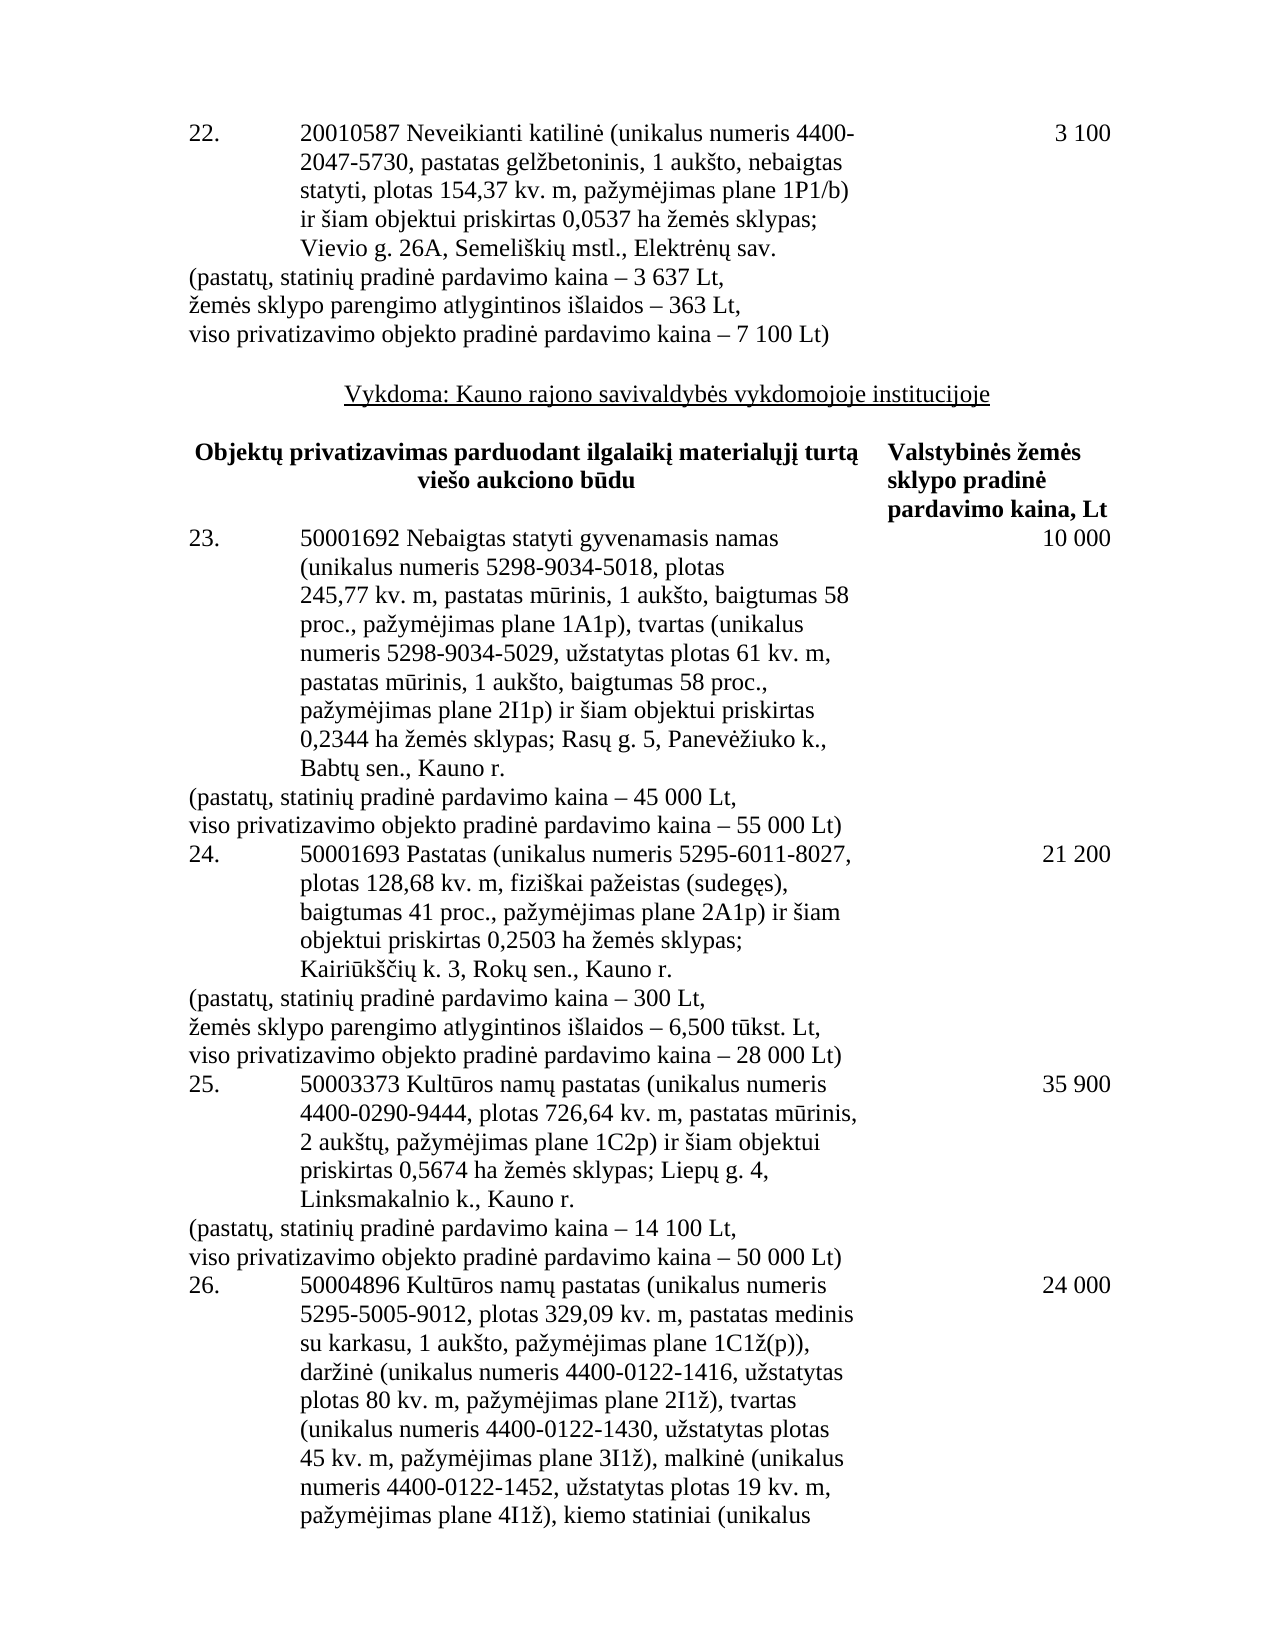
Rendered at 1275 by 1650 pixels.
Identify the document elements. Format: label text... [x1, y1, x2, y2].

table_cell 23. [177, 523, 288, 782]
text Vykdoma: Kauno rajono savivaldybės vykdomojoje institucijoje [177, 379, 1157, 408]
table_cell 10 000 [876, 523, 1122, 782]
table_cell 26. [177, 1271, 288, 1529]
table_cell [876, 262, 1122, 348]
table_cell [876, 1213, 1122, 1271]
table_cell 50001692 Nebaigtas statyti gyvenamasis namas (unikalus numeris 5298-9034-5018, plotas 245,77 kv. m, pastatas mūrinis, 1 aukšto, baigtumas 58 proc., pažymėjimas plane 1A1p), tvartas (unikalus numeris 5298-9034-5029, užstatytas plotas 61 kv. m, pastatas mūrinis, 1 aukšto, baigtumas 58 proc., pažymėjimas plane 2I1p) ir šiam objektui priskirtas 0,2344 ha žemės sklypas; Rasų g. 5, Panevėžiuko k., Babtų sen., Kauno r. [289, 523, 876, 782]
table_cell (pastatų, statinių pradinė pardavimo kaina – 45 000 Lt, viso privatizavimo objekto pradinė pardavimo kaina – 55 000 Lt) [177, 782, 876, 839]
table_cell [876, 782, 1122, 839]
table_cell 25. [177, 1069, 288, 1213]
table_cell (pastatų, statinių pradinė pardavimo kaina – 14 100 Lt, viso privatizavimo objekto pradinė pardavimo kaina – 50 000 Lt) [177, 1213, 876, 1271]
table_cell 35 900 [876, 1069, 1122, 1213]
table_cell 24. [177, 839, 288, 983]
table_cell 50003373 Kultūros namų pastatas (unikalus numeris 4400-0290-9444, plotas 726,64 kv. m, pastatas mūrinis, 2 aukštų, pažymėjimas plane 1C2p) ir šiam objektui priskirtas 0,5674 ha žemės sklypas; Liepų g. 4, Linksmakalnio k., Kauno r. [289, 1069, 876, 1213]
table_cell 21 200 [876, 839, 1122, 983]
table_header Objektų privatizavimas parduodant ilgalaikį materialųjį turtą viešo aukciono būdu [177, 437, 876, 523]
table_header Valstybinės žemės sklypo pradinė pardavimo kaina, Lt [876, 437, 1122, 523]
table_cell 3 100 [876, 118, 1122, 262]
table_cell [876, 983, 1122, 1069]
table_cell 20010587 Neveikianti katilinė (unikalus numeris 4400-2047-5730, pastatas gelžbetoninis, 1 aukšto, nebaigtas statyti, plotas 154,37 kv. m, pažymėjimas plane 1P1/b) ir šiam objektui priskirtas 0,0537 ha žemės sklypas; Vievio g. 26A, Semeliškių mstl., Elektrėnų sav. [289, 118, 876, 262]
table_cell 50004896 Kultūros namų pastatas (unikalus numeris 5295-5005-9012, plotas 329,09 kv. m, pastatas medinis su karkasu, 1 aukšto, pažymėjimas plane 1C1ž(p)), daržinė (unikalus numeris 4400-0122-1416, užstatytas plotas 80 kv. m, pažymėjimas plane 2I1ž), tvartas (unikalus numeris 4400-0122-1430, užstatytas plotas 45 kv. m, pažymėjimas plane 3I1ž), malkinė (unikalus numeris 4400-0122-1452, užstatytas plotas 19 kv. m, pažymėjimas plane 4I1ž), kiemo statiniai (unikalus [289, 1271, 876, 1529]
table_cell 50001693 Pastatas (unikalus numeris 5295-6011-8027, plotas 128,68 kv. m, fiziškai pažeistas (sudegęs), baigtumas 41 proc., pažymėjimas plane 2A1p) ir šiam objektui priskirtas 0,2503 ha žemės sklypas; Kairiūkščių k. 3, Rokų sen., Kauno r. [289, 839, 876, 983]
table_cell 24 000 [876, 1271, 1122, 1529]
table_cell (pastatų, statinių pradinė pardavimo kaina – 300 Lt, žemės sklypo parengimo atlygintinos išlaidos – 6,500 tūkst. Lt, viso privatizavimo objekto pradinė pardavimo kaina – 28 000 Lt) [177, 983, 876, 1069]
table_cell (pastatų, statinių pradinė pardavimo kaina – 3 637 Lt, žemės sklypo parengimo atlygintinos išlaidos – 363 Lt, viso privatizavimo objekto pradinė pardavimo kaina – 7 100 Lt) [177, 262, 876, 348]
table_cell 22. [177, 118, 288, 262]
